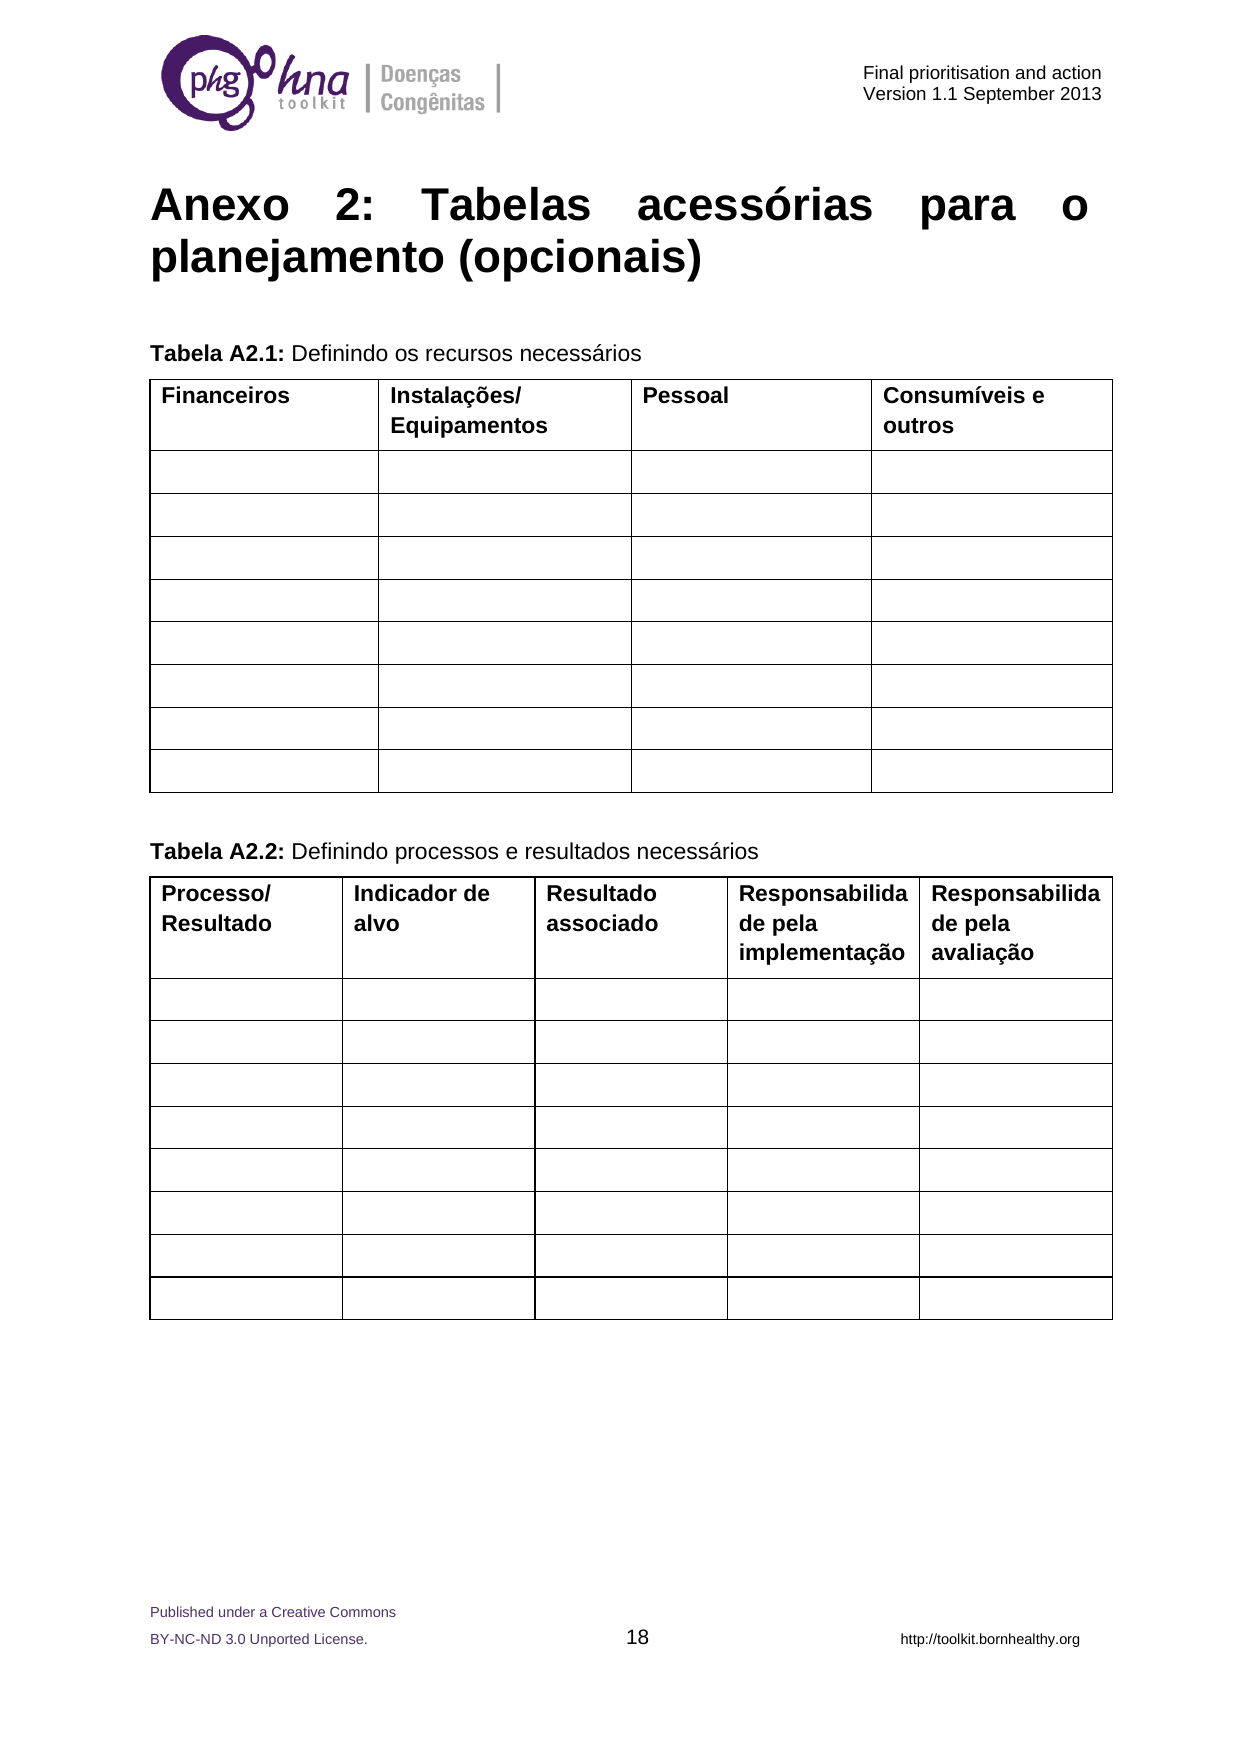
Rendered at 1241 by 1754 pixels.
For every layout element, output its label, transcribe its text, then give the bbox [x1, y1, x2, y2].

table_cell [536, 1107, 727, 1148]
table_cell [872, 622, 1112, 664]
table_cell [920, 1278, 1112, 1319]
table_cell [536, 1235, 727, 1276]
table_cell [920, 979, 1112, 1020]
table_cell [920, 1021, 1112, 1063]
table_cell [536, 1192, 727, 1234]
table_cell [343, 1107, 534, 1148]
table_cell [728, 1064, 919, 1106]
table_cell [872, 451, 1112, 493]
table_cell [632, 494, 871, 536]
table_cell [728, 1192, 919, 1234]
table_cell [632, 665, 871, 707]
table_cell [379, 708, 631, 749]
table_cell [151, 708, 378, 749]
table_cell [872, 580, 1112, 621]
table_cell [872, 494, 1112, 536]
table_cell [151, 979, 342, 1020]
table_cell [920, 1064, 1112, 1106]
table_cell [151, 1278, 342, 1319]
table_cell [151, 1149, 342, 1191]
table_cell [343, 1192, 534, 1234]
table_header Financeiros [151, 380, 378, 450]
table_cell [379, 622, 631, 664]
table_cell [151, 622, 378, 664]
table_cell [632, 537, 871, 578]
table_cell [728, 979, 919, 1020]
table_header Processo/ Resultado [151, 878, 342, 977]
table_cell [632, 622, 871, 664]
table_cell [151, 750, 378, 792]
table_cell [151, 494, 378, 536]
table_cell [536, 1149, 727, 1191]
table_cell [343, 1235, 534, 1276]
table_cell [920, 1149, 1112, 1191]
table_cell [151, 1021, 342, 1063]
table_header Instalações/ Equipamentos [379, 380, 631, 450]
table_cell [151, 1107, 342, 1148]
table_cell [379, 537, 631, 578]
table_cell [151, 451, 378, 493]
table_header Pessoal [632, 380, 871, 450]
table_cell [632, 451, 871, 493]
table_header Responsabilidade pela avaliação [920, 878, 1112, 977]
table_cell [728, 1149, 919, 1191]
table_cell [632, 750, 871, 792]
table_cell [728, 1021, 919, 1063]
table_cell [536, 1064, 727, 1106]
table_cell [872, 537, 1112, 578]
table_cell [343, 1021, 534, 1063]
table_cell [343, 1064, 534, 1106]
table_cell [151, 537, 378, 578]
table_cell [343, 979, 534, 1020]
table_cell [343, 1278, 534, 1319]
table_cell [536, 1021, 727, 1063]
table_cell [379, 665, 631, 707]
table_cell [728, 1235, 919, 1276]
table_cell [536, 1278, 727, 1319]
table_cell [872, 708, 1112, 749]
table_cell [151, 665, 378, 707]
table_cell [343, 1149, 534, 1191]
table_header Consumíveis e outros [872, 380, 1112, 450]
table_cell [151, 580, 378, 621]
table_cell [872, 750, 1112, 792]
table_cell [151, 1064, 342, 1106]
table_header Resultado associado [536, 878, 727, 977]
table_cell [151, 1235, 342, 1276]
text Tabela A2.2: Definindo processos e resultados necessários [150, 835, 1090, 864]
table_cell [920, 1235, 1112, 1276]
table_cell [920, 1107, 1112, 1148]
table_cell [872, 665, 1112, 707]
table_header Responsabilidade pela implementação [728, 878, 919, 977]
table_cell [379, 580, 631, 621]
table_cell [632, 708, 871, 749]
table_cell [379, 494, 631, 536]
table_cell [379, 750, 631, 792]
table_header Indicador de alvo [343, 878, 534, 977]
table_cell [632, 580, 871, 621]
table_cell [379, 451, 631, 493]
text Tabela A2.1: Definindo os recursos necessários [150, 337, 1090, 366]
table_cell [728, 1278, 919, 1319]
subtitle Anexo 2: Tabelas acessórias para o planejamento (opcionais) [150, 177, 1090, 283]
table_cell [920, 1192, 1112, 1234]
table_cell [536, 979, 727, 1020]
table_cell [151, 1192, 342, 1234]
table_cell [728, 1107, 919, 1148]
